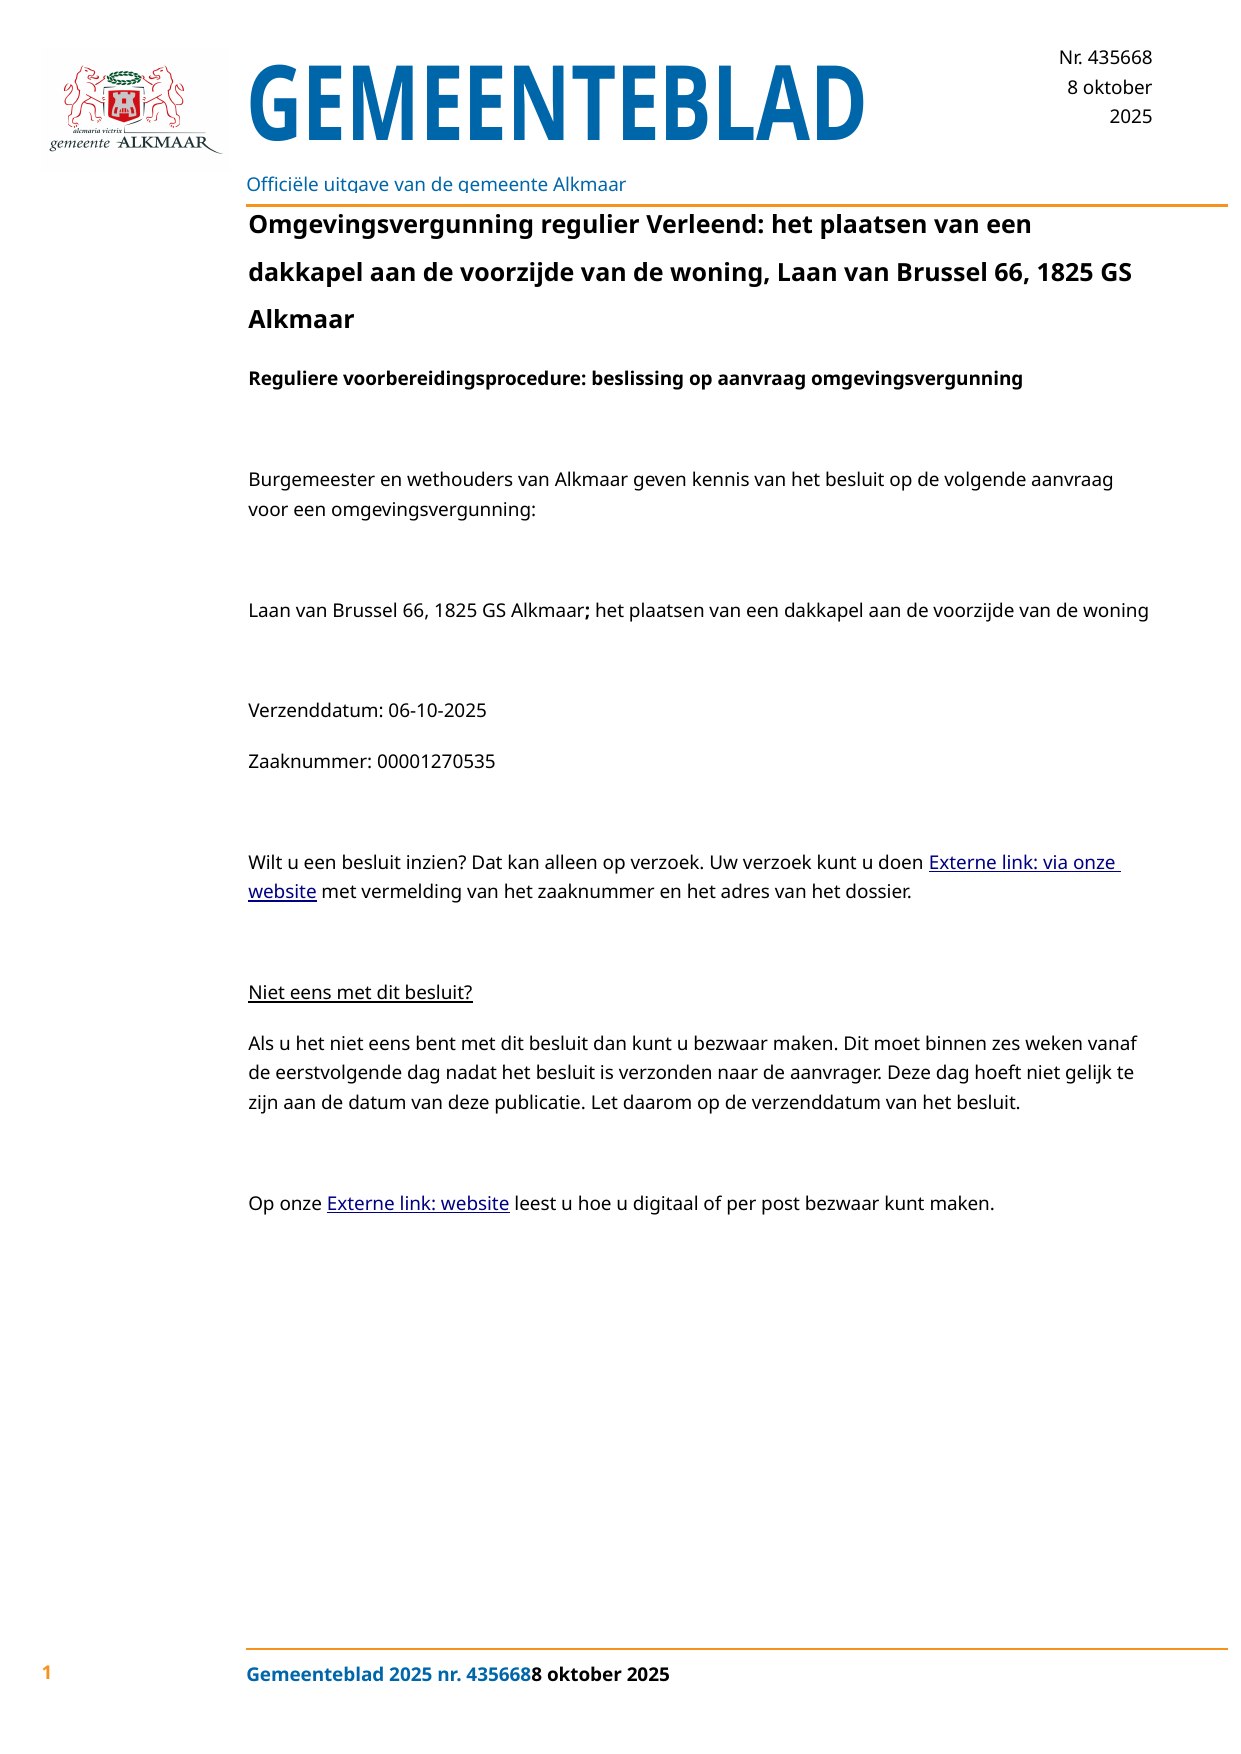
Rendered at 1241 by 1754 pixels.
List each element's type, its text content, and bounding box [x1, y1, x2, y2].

text Als u het niet eens bent met dit besluit dan kunt u bezwaar maken. Dit moet binnen zes weken vanaf de eerstvolgende dag nadat het besluit is verzonden naar de aanvrager. Deze dag hoeft niet gelijk te zijn aan de datum van deze publicatie. Let daarom op de verzenddatum van het besluit. [248, 1030, 1152, 1114]
picture [41, 47, 231, 172]
text Burgemeester en wethouders van Alkmaar geven kennis van het besluit op de volgende aanvraag voor een omgevingsvergunning: [248, 466, 1152, 522]
text Zaaknummer: 00001270535 [248, 748, 1152, 774]
text Niet eens met dit besluit? [248, 979, 1152, 1005]
text Wilt u een besluit inzien? Dat kan alleen op verzoek. Uw verzoek kunt u doen Externe link: via onze website met vermelding van het zaaknummer en het adres van het dossier. [248, 849, 1152, 904]
text Laan van Brussel 66, 1825 GS Alkmaar; het plaatsen van een dakkapel aan de voorzijde van de woning [248, 597, 1152, 622]
text Verzenddatum: 06-10-2025 [248, 698, 1152, 723]
text Omgevingsvergunning regulier Verleend: het plaatsen van een dakkapel aan de voorzijde van de woning, Laan van Brussel 66, 1825 GS Alkmaar [248, 207, 1152, 336]
text Op onze Externe link: website leest u hoe u digitaal of per post bezwaar kunt maken. [248, 1190, 1152, 1215]
text Reguliere voorbereidingsprocedure: beslissing op aanvraag omgevingsvergunning [248, 366, 1152, 391]
